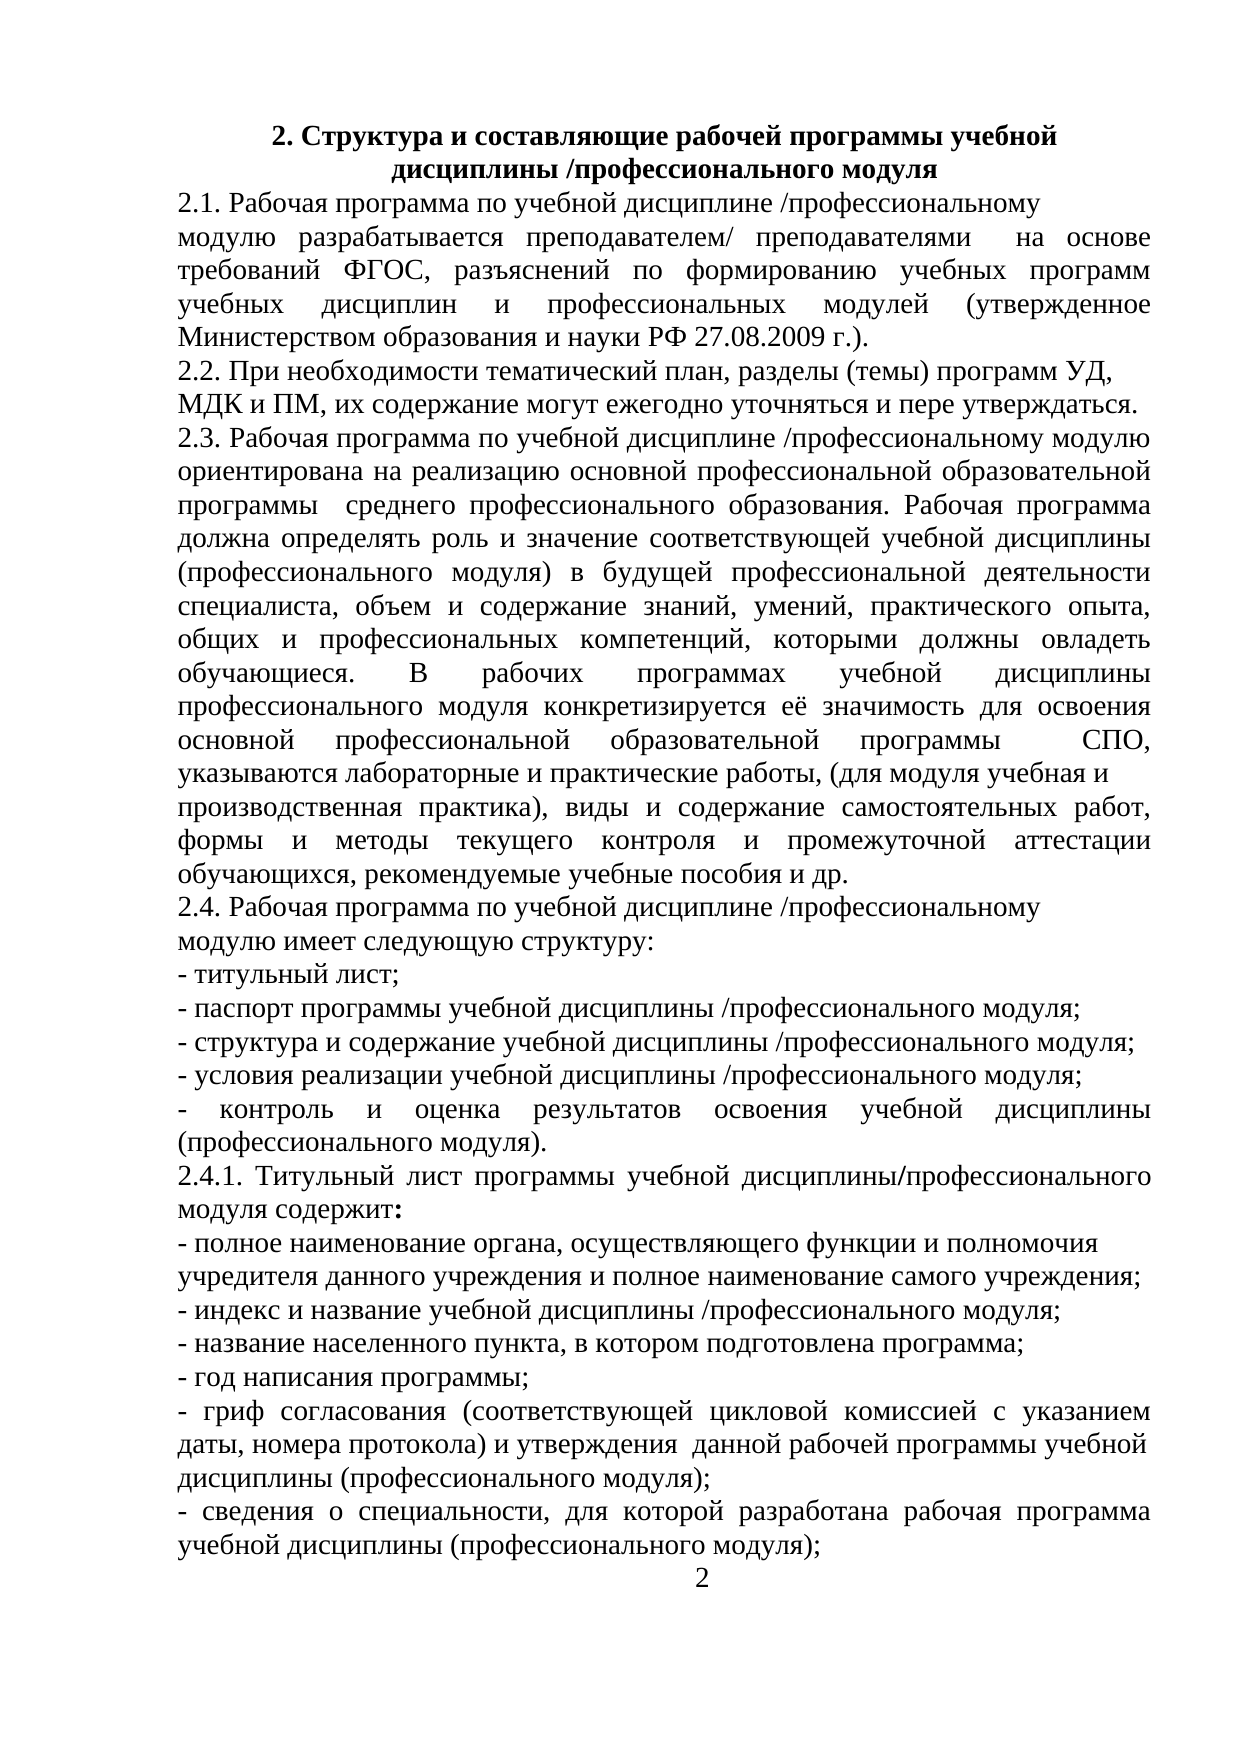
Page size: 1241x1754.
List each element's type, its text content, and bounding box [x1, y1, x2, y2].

text производственная практика), виды и содержание самостоятельных работ, формы и методы текущего контроля и промежуточной аттестации обучающихся, рекомендуемые учебные пособия и др. [177, 789, 1152, 889]
text 2. Структура и составляющие рабочей программы учебной [177, 118, 1152, 152]
text - условия реализации учебной дисциплины /профессионального модуля; [177, 1057, 1152, 1091]
text - паспорт программы учебной дисциплины /профессионального модуля; [177, 990, 1152, 1024]
text - индекс и название учебной дисциплины /профессионального модуля; [177, 1292, 1152, 1326]
text - название населенного пункта, в котором подготовлена программа; [177, 1326, 1152, 1359]
text 2.4. Рабочая программа по учебной дисциплине /профессиональному [177, 889, 1152, 923]
list 2 [215, 1560, 1152, 1594]
text учредителя данного учреждения и полное наименование самого учреждения; [177, 1258, 1152, 1292]
text 2.2. При необходимости тематический план, разделы (темы) программ УД, [177, 353, 1152, 386]
text - гриф согласования (соответствующей цикловой комиссией с указанием даты, номера протокола) и утверждения данной рабочей программы учебной [177, 1393, 1152, 1460]
text модулю разрабатывается преподавателем/ преподавателями на основе требований ФГОС, разъяснений по формированию учебных программ учебных дисциплин и профессиональных модулей (утвержденное Министерством образования и науки РФ 27.08.2009 г.). [177, 219, 1152, 353]
text - полное наименование органа, осуществляющего функции и полномочия [177, 1225, 1152, 1258]
text 2.1. Рабочая программа по учебной дисциплине /профессиональному [177, 185, 1152, 219]
text модулю имеет следующую структуру: [177, 923, 1152, 957]
text - год написания программы; [177, 1359, 1152, 1393]
text - титульный лист; [177, 957, 1152, 990]
text - контроль и оценка результатов освоения учебной дисциплины (профессионального модуля). [177, 1091, 1152, 1158]
text 2.3. Рабочая программа по учебной дисциплине /профессиональному модулю ориентирована на реализацию основной профессиональной образовательной программы среднего профессионального образования. Рабочая программа должна определять роль и значение соответствующей учебной дисциплины (профессионального модуля) в будущей профессиональной деятельности специалиста, объем и содержание знаний, умений, практического опыта, общих и профессиональных компетенций, которыми должны овладеть обучающиеся. В рабочих программах учебной дисциплины профессионального модуля конкретизируется её значимость для освоения основной профессиональной образовательной программы СПО, указываются лабораторные и практические работы, (для модуля учебная и [177, 420, 1152, 789]
text дисциплины /профессионального модуля [177, 152, 1152, 185]
text МДК и ПМ, их содержание могут ежегодно уточняться и пере утверждаться. [177, 386, 1152, 420]
text - структура и содержание учебной дисциплины /профессионального модуля; [177, 1024, 1152, 1057]
text - сведения о специальности, для которой разработана рабочая программа учебной дисциплины (профессионального модуля); [177, 1493, 1152, 1560]
text 2.4.1. Титульный лист программы учебной дисциплины/профессионального модуля содержит: [177, 1158, 1152, 1225]
text дисциплины (профессионального модуля); [177, 1460, 1152, 1493]
